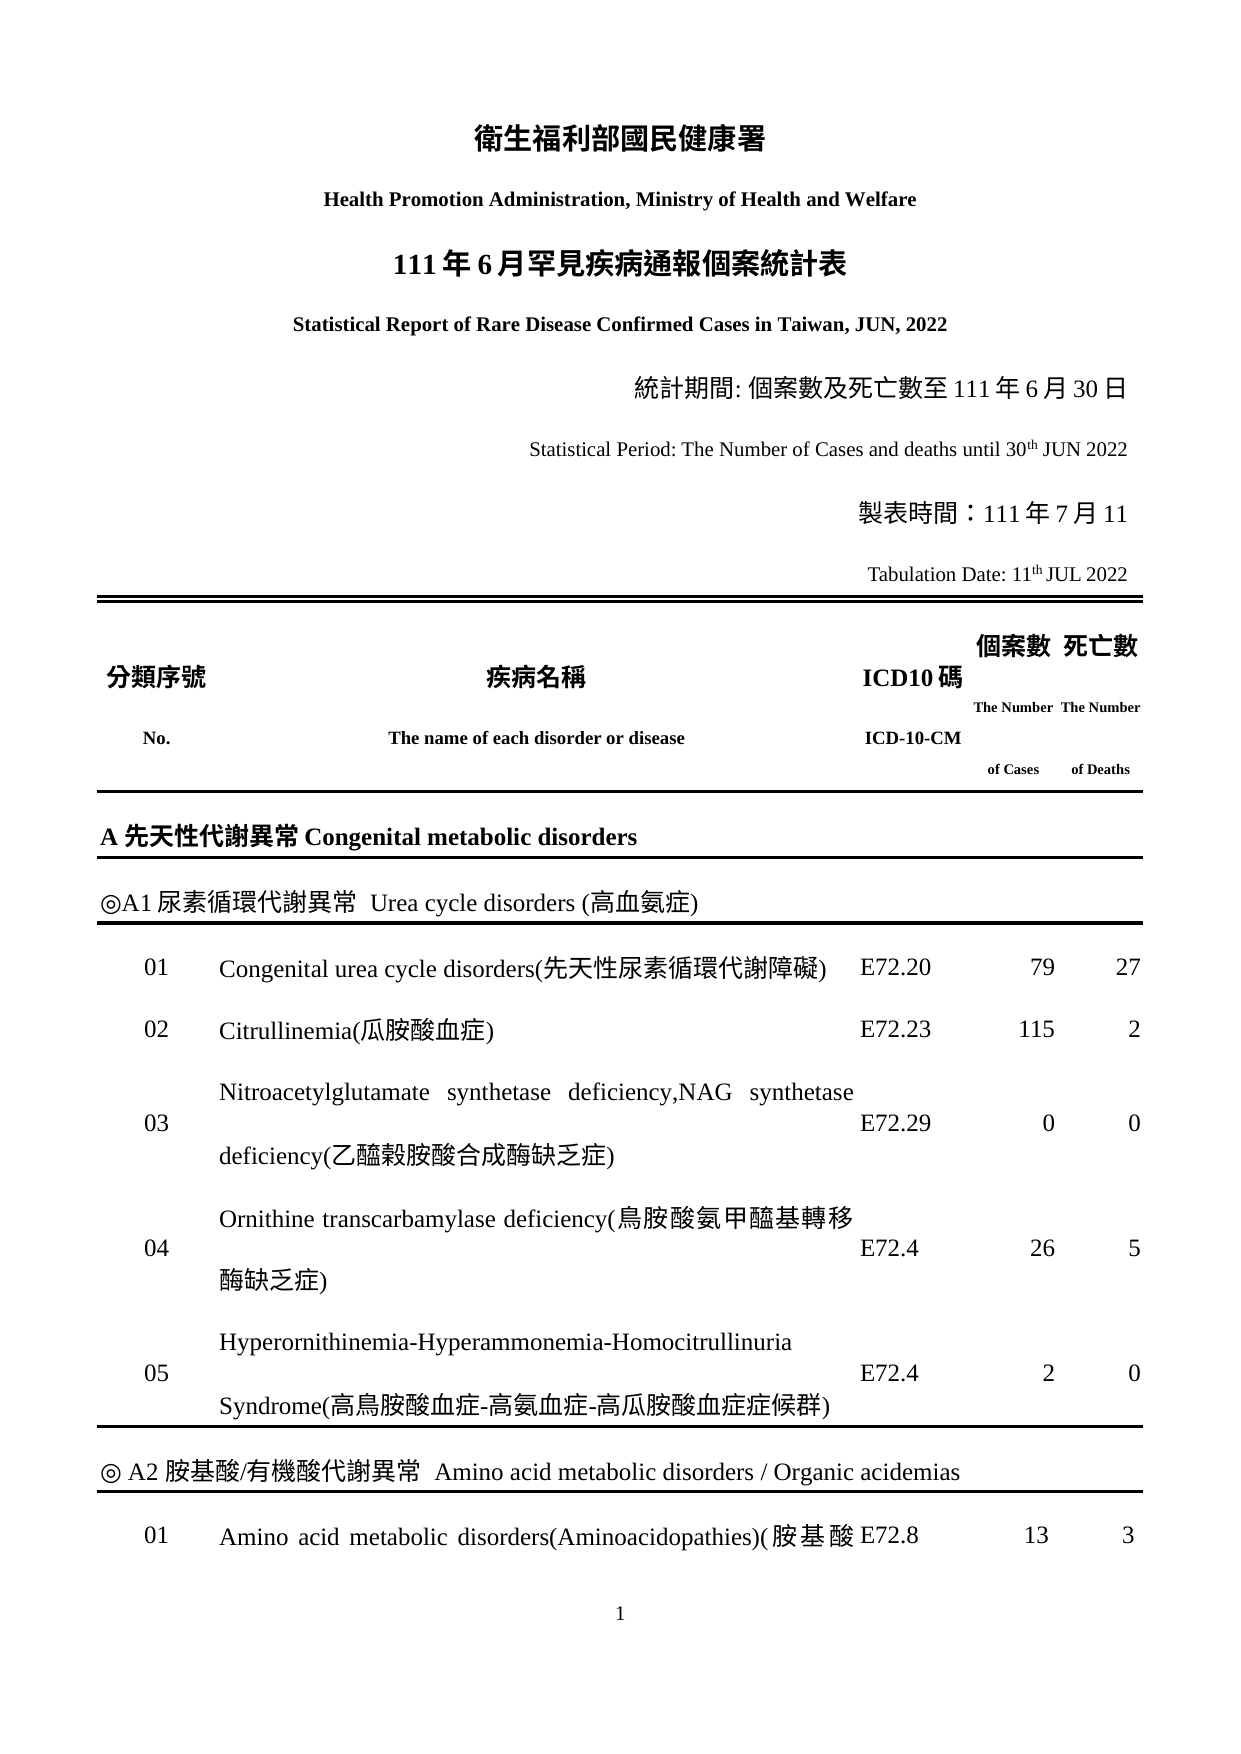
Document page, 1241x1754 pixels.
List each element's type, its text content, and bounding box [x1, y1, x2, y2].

table_cell 0 [1058, 1300, 1143, 1424]
text Statistical Period: The Number of Cases and deaths until 30th JUN 2022 [112, 407, 1128, 470]
table_header 個案數 The Number of Cases [969, 603, 1057, 790]
table_cell E72.4 [857, 1175, 969, 1299]
table_cell E72.20 [857, 925, 969, 987]
table_cell 27 [1058, 925, 1143, 987]
text Statistical Report of Rare Disease Confirmed Cases in Taiwan, JUN, 2022 [112, 282, 1128, 345]
table_cell 13 [969, 1493, 1057, 1556]
table_cell E72.4 [857, 1300, 969, 1424]
table_cell 0 [1058, 1050, 1143, 1174]
table_cell 0 [969, 1050, 1057, 1174]
table_cell Hyperornithinemia-Hyperammonemia-Homocitrullinuria Syndrome(高鳥胺酸血症-高氨血症-高瓜胺酸血症症候群) [216, 1300, 857, 1424]
text 111年6月罕見疾病通報個案統計表 [112, 220, 1128, 282]
table_cell 115 [969, 987, 1057, 1049]
table_cell ◎ A2 胺基酸/有機酸代謝異常 Amino acid metabolic disorders / Organic acidemias [97, 1428, 1143, 1490]
table_cell E72.8 [857, 1493, 969, 1556]
table_header 疾病名稱 The name of each disorder or disease [216, 603, 857, 790]
table_cell Ornithine transcarbamylase deficiency(鳥胺酸氨甲醯基轉移酶缺乏症) [216, 1175, 857, 1299]
table_header ICD10碼 ICD-10-CM [857, 603, 969, 790]
text Tabulation Date: 11th JUL 2022 [112, 532, 1128, 595]
table_cell 04 [97, 1175, 216, 1299]
table_cell Nitroacetylglutamate synthetase deficiency,NAG synthetase deficiency(乙醯榖胺酸合成酶缺乏症) [216, 1050, 857, 1174]
table_cell E72.29 [857, 1050, 969, 1174]
text Health Promotion Administration, Ministry of Health and Welfare [112, 157, 1128, 220]
table_cell 01 [97, 1493, 216, 1556]
table_cell 3 [1058, 1493, 1143, 1556]
table_cell 79 [969, 925, 1057, 987]
table_cell Amino acid metabolic disorders(Aminoacidopathies)(胺基酸 [216, 1493, 857, 1556]
table_cell 01 [97, 925, 216, 987]
table_cell 02 [97, 987, 216, 1049]
table_cell A 先天性代謝異常Congenital metabolic disorders [97, 793, 1143, 856]
table_cell ◎A1尿素循環代謝異常 Urea cycle disorders (高血氨症) [97, 859, 1143, 921]
table_cell Congenital urea cycle disorders(先天性尿素循環代謝障礙) [216, 925, 857, 987]
table_header 死亡數 The Number of Deaths [1058, 603, 1143, 790]
table_cell E72.23 [857, 987, 969, 1049]
table_cell Citrullinemia(瓜胺酸血症) [216, 987, 857, 1049]
table_cell 2 [969, 1300, 1057, 1424]
table_cell 5 [1058, 1175, 1143, 1299]
text 製表時間：111年7月11 [112, 470, 1128, 532]
table_cell 26 [969, 1175, 1057, 1299]
table_cell 05 [97, 1300, 216, 1424]
table_cell 2 [1058, 987, 1143, 1049]
table_header 分類序號 No. [97, 603, 216, 790]
text 衛生福利部國民健康署 [112, 95, 1128, 157]
text 統計期間: 個案數及死亡數至111年6月30日 [112, 345, 1128, 407]
table_cell 03 [97, 1050, 216, 1174]
